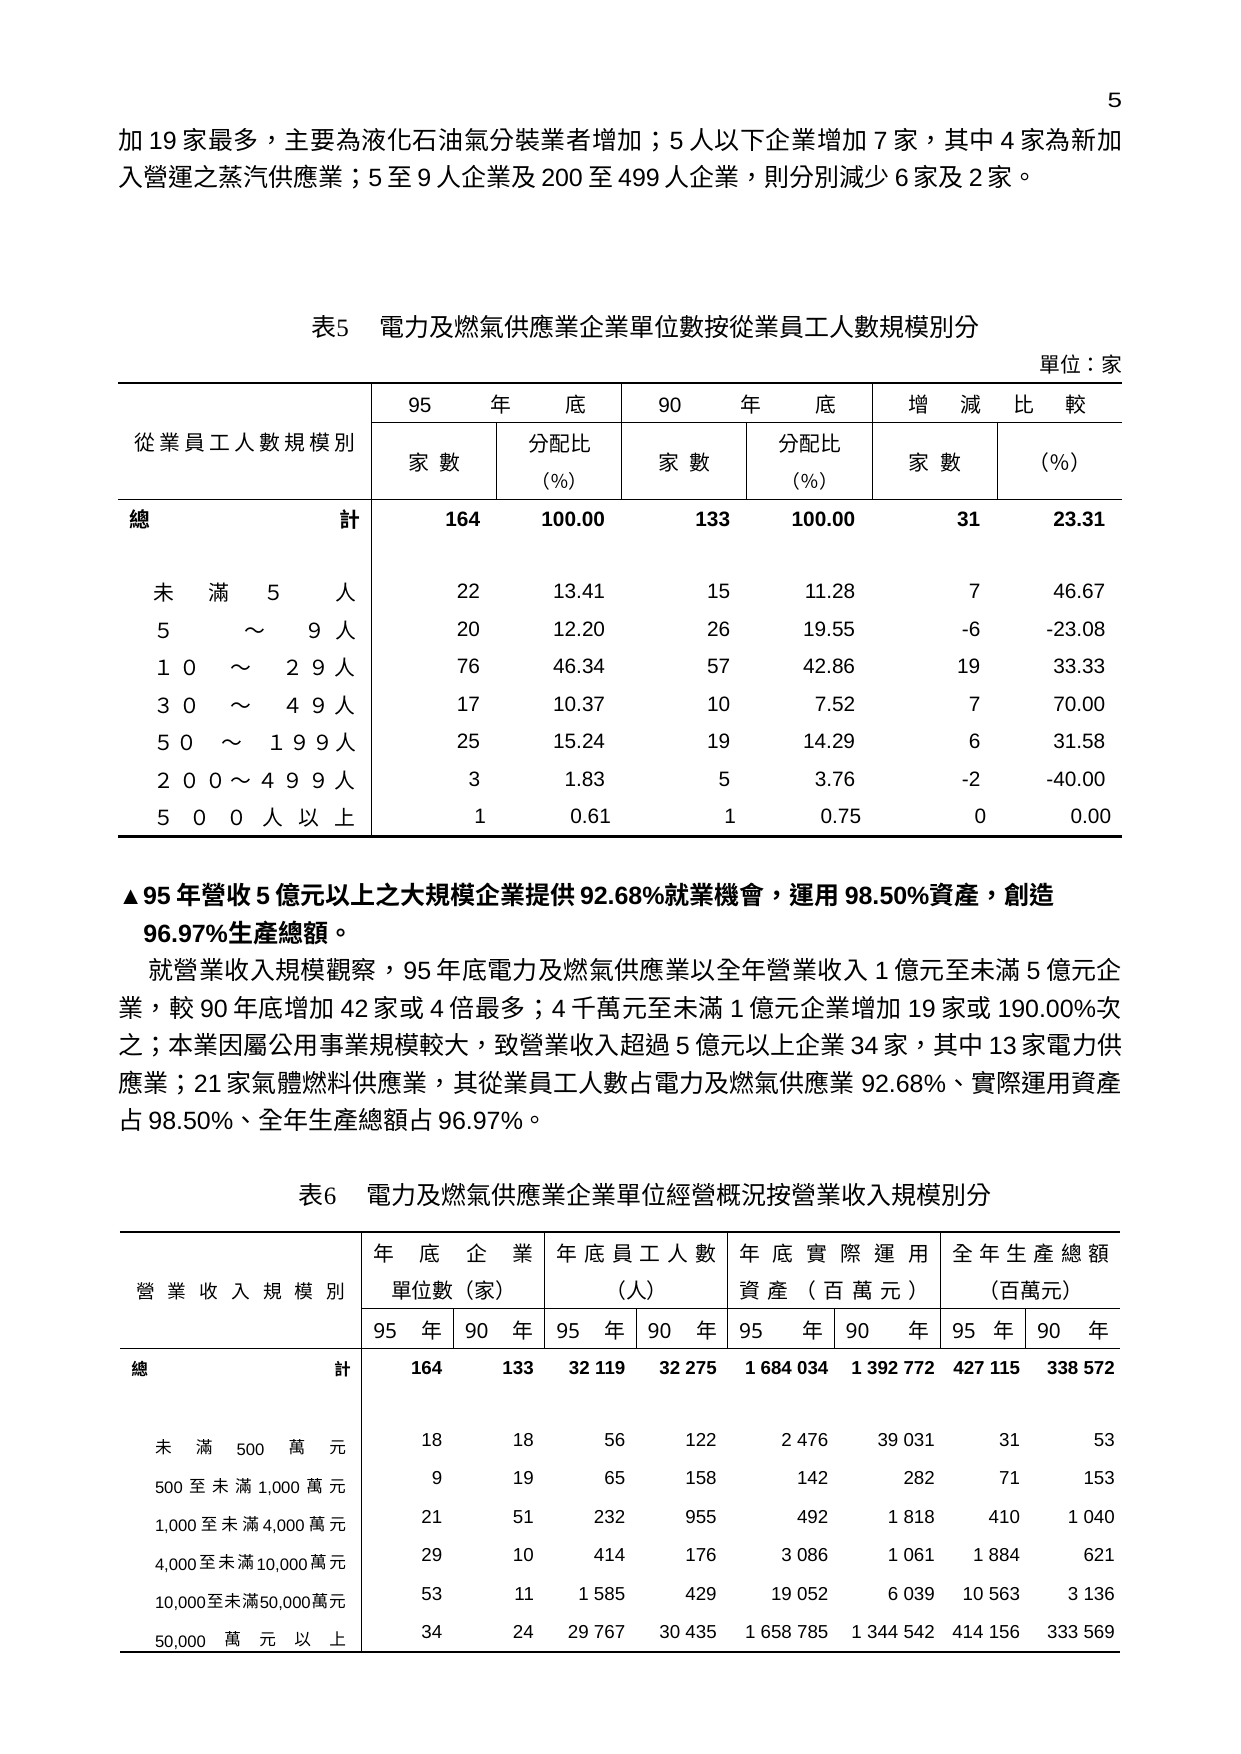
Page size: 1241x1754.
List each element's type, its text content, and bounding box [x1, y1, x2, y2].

table_cell 90年 [1026, 1309, 1120, 1348]
table_cell 282 [834, 1459, 941, 1497]
table_cell 3 086 [728, 1536, 834, 1574]
table_cell 1 [622, 798, 747, 835]
table_cell 232 [545, 1498, 636, 1536]
table_cell 176 [636, 1536, 728, 1574]
table_cell 23.31 [997, 500, 1122, 537]
table_cell 410 [941, 1498, 1026, 1536]
table_cell １０ ～ ２９人 [118, 648, 371, 685]
table_cell 1 344 542 [834, 1613, 941, 1651]
table_cell 1 884 [941, 1536, 1026, 1574]
list 電力及燃氣供應業企業單位經營概況按營業收入規模別分 [168, 1175, 1122, 1212]
table_cell 9 [362, 1459, 453, 1497]
table_cell -23.08 [997, 610, 1122, 648]
table_cell 分配比（％） [497, 423, 621, 499]
table_cell 95年 [545, 1309, 636, 1348]
table_cell 1 040 [1026, 1498, 1120, 1536]
table_cell 95年 [728, 1309, 834, 1348]
table_cell 13.41 [497, 573, 622, 610]
table_cell 15.24 [497, 723, 622, 760]
table_cell 4,000至未滿10,000萬元 [120, 1536, 361, 1574]
table_header 90年底 [622, 384, 872, 422]
table_cell 133 [622, 500, 747, 537]
table_cell 31 [872, 500, 997, 537]
table_cell 家數 [622, 423, 746, 499]
text ▲95年營收5億元以上之大規模企業提供92.68%就業機會，運用98.50%資產，創造96.97%生產總額。 [118, 875, 1122, 950]
table_header 增減比較 [873, 384, 1122, 422]
table_cell ２００～４９９人 [118, 760, 371, 798]
table_cell 19 [872, 648, 997, 685]
table_cell [120, 1386, 361, 1421]
table_cell 1 [372, 798, 497, 835]
table_cell 164 [372, 500, 497, 537]
table_cell 53 [362, 1574, 453, 1613]
table_cell 6 039 [834, 1574, 941, 1613]
table_cell 3 [372, 760, 497, 798]
table_cell 76 [372, 648, 497, 685]
table_cell 1 061 [834, 1536, 941, 1574]
table_cell 46.34 [497, 648, 622, 685]
table_header 營業收入規模別 [120, 1233, 361, 1348]
text 加19家最多，主要為液化石油氣分裝業者增加；5人以下企業增加7家，其中4家為新加入營運之蒸汽供應業；5至9人企業及200至499人企業，則分別減少6家及2家。 [118, 120, 1122, 195]
table_cell 19 [622, 723, 747, 760]
table_cell 家數 [372, 423, 496, 499]
table_cell 46.67 [997, 573, 1122, 610]
table_cell 429 [636, 1574, 728, 1613]
table_cell 164 [362, 1349, 453, 1386]
table_cell 500至未滿1,000萬元 [120, 1459, 361, 1497]
table_cell [636, 1386, 728, 1421]
table_cell 家數 [873, 423, 997, 499]
table_cell 1 684 034 [728, 1349, 834, 1386]
table_cell 53 [1026, 1421, 1120, 1459]
table_cell 333 569 [1026, 1613, 1120, 1651]
table_cell 10 563 [941, 1574, 1026, 1613]
table_cell [497, 538, 622, 573]
table_cell -40.00 [997, 760, 1122, 798]
table_cell 414 156 [941, 1613, 1026, 1651]
table_cell [622, 538, 747, 573]
list 電力及燃氣供應業企業單位數按從業員工人數規模別分 [168, 307, 1122, 345]
table_cell 26 [622, 610, 747, 648]
table_header 從業員工人數規模別 [118, 384, 371, 499]
table_cell ５ ～ ９人 [118, 610, 371, 648]
table_cell 19.55 [747, 610, 872, 648]
table_cell 56 [545, 1421, 636, 1459]
table_cell 2 476 [728, 1421, 834, 1459]
table_cell [997, 538, 1122, 573]
table_cell 25 [372, 723, 497, 760]
table_cell 10 [622, 685, 747, 723]
table_cell 100.00 [497, 500, 622, 537]
table_cell 71 [941, 1459, 1026, 1497]
table_cell 20 [372, 610, 497, 648]
table_cell 122 [636, 1421, 728, 1459]
table_cell 12.20 [497, 610, 622, 648]
table_cell 32 275 [636, 1349, 728, 1386]
table_cell 0.75 [747, 798, 872, 835]
table_cell 分配比（％） [747, 423, 872, 499]
text 單位：家 [168, 345, 1122, 382]
table_cell 158 [636, 1459, 728, 1497]
table_cell 3 136 [1026, 1574, 1120, 1613]
table_cell 6 [872, 723, 997, 760]
table_cell 10 [453, 1536, 545, 1574]
table_header 全年生產總額 （百萬元） [941, 1233, 1120, 1308]
table_cell [941, 1386, 1026, 1421]
table_cell 42.86 [747, 648, 872, 685]
table_cell 10,000至未滿50,000萬元 [120, 1574, 361, 1613]
table_cell 1,000至未滿4,000萬元 [120, 1498, 361, 1536]
table_cell 133 [453, 1349, 545, 1386]
table_cell ５０ ～ １９９人 [118, 723, 371, 760]
table_cell 34 [362, 1613, 453, 1651]
table_cell 7 [872, 573, 997, 610]
table_cell 10.37 [497, 685, 622, 723]
table_cell 90年 [637, 1309, 727, 1348]
table_cell 414 [545, 1536, 636, 1574]
table_cell 65 [545, 1459, 636, 1497]
table_cell 31 [941, 1421, 1026, 1459]
table_cell [747, 538, 872, 573]
table_cell 1.83 [497, 760, 622, 798]
table_cell 14.29 [747, 723, 872, 760]
table_cell 0.00 [997, 798, 1122, 835]
table_cell 51 [453, 1498, 545, 1536]
table_cell 總計 [118, 500, 371, 537]
table_cell 95年 [941, 1309, 1025, 1348]
table_cell 11 [453, 1574, 545, 1613]
table_cell 31.58 [997, 723, 1122, 760]
table_cell （％） [998, 423, 1122, 499]
table_cell 18 [453, 1421, 545, 1459]
table_cell 11.28 [747, 573, 872, 610]
table_cell 492 [728, 1498, 834, 1536]
table_cell 142 [728, 1459, 834, 1497]
table_cell 29 [362, 1536, 453, 1574]
table_cell 19 052 [728, 1574, 834, 1613]
table_header 95年底 [372, 384, 621, 422]
table_cell 總計 [120, 1349, 361, 1386]
table_header 年底企業 單位數（家） [362, 1233, 544, 1308]
table_cell 19 [453, 1459, 545, 1497]
table_cell 7.52 [747, 685, 872, 723]
table_cell -6 [872, 610, 997, 648]
table_cell [118, 538, 371, 573]
table_cell 39 031 [834, 1421, 941, 1459]
table_cell 17 [372, 685, 497, 723]
table_cell [834, 1386, 941, 1421]
table_cell 90年 [835, 1309, 940, 1348]
table_cell [545, 1386, 636, 1421]
table_cell 24 [453, 1613, 545, 1651]
table_header 年底實際運用 資產（百萬元） [728, 1233, 940, 1308]
table_cell ５００人以上 [118, 798, 371, 835]
table_cell 未滿５人 [118, 573, 371, 610]
table_cell 50,000萬元以上 [120, 1613, 361, 1651]
text 就營業收入規模觀察，95年底電力及燃氣供應業以全年營業收入1億元至未滿5億元企業，較90年底增加42家或4倍最多；4千萬元至未滿1億元企業增加19家或190.00%次之；本業因屬公用事業規模較大，致營業收入超過5億元以上企業34家，其中13家電力供應業；21家氣體燃料供應業，其從業員工人數占電力及燃氣供應業92.68%、實際運用資產占98.50%、全年生產總額占96.97%。 [118, 950, 1122, 1137]
table_cell 0 [872, 798, 997, 835]
table_cell [1026, 1386, 1120, 1421]
table_cell 427 115 [941, 1349, 1026, 1386]
table_cell [872, 538, 997, 573]
table_cell 1 392 772 [834, 1349, 941, 1386]
table_cell 7 [872, 685, 997, 723]
table_cell 22 [372, 573, 497, 610]
table_cell 18 [362, 1421, 453, 1459]
table_cell [372, 538, 497, 573]
table_cell 621 [1026, 1536, 1120, 1574]
table_cell [453, 1386, 545, 1421]
table_cell 955 [636, 1498, 728, 1536]
table_cell 未滿500萬元 [120, 1421, 361, 1459]
table_cell 33.33 [997, 648, 1122, 685]
table_cell 32 119 [545, 1349, 636, 1386]
table_cell 90年 [454, 1309, 544, 1348]
table_cell 1 818 [834, 1498, 941, 1536]
table_cell 5 [622, 760, 747, 798]
table_cell [728, 1386, 834, 1421]
table_cell 1 658 785 [728, 1613, 834, 1651]
table_cell [362, 1386, 453, 1421]
table_cell -2 [872, 760, 997, 798]
table_cell 95年 [362, 1309, 453, 1348]
table_cell 1 585 [545, 1574, 636, 1613]
table_cell 3.76 [747, 760, 872, 798]
table_cell 70.00 [997, 685, 1122, 723]
table_cell 21 [362, 1498, 453, 1536]
table_cell 15 [622, 573, 747, 610]
table_cell 153 [1026, 1459, 1120, 1497]
table_header 年底員工人數 （人） [545, 1233, 727, 1308]
table_cell 57 [622, 648, 747, 685]
table_cell 100.00 [747, 500, 872, 537]
table_cell 29 767 [545, 1613, 636, 1651]
table_cell ３０ ～ ４９人 [118, 685, 371, 723]
table_cell 0.61 [497, 798, 622, 835]
table_cell 30 435 [636, 1613, 728, 1651]
table_cell 338 572 [1026, 1349, 1120, 1386]
